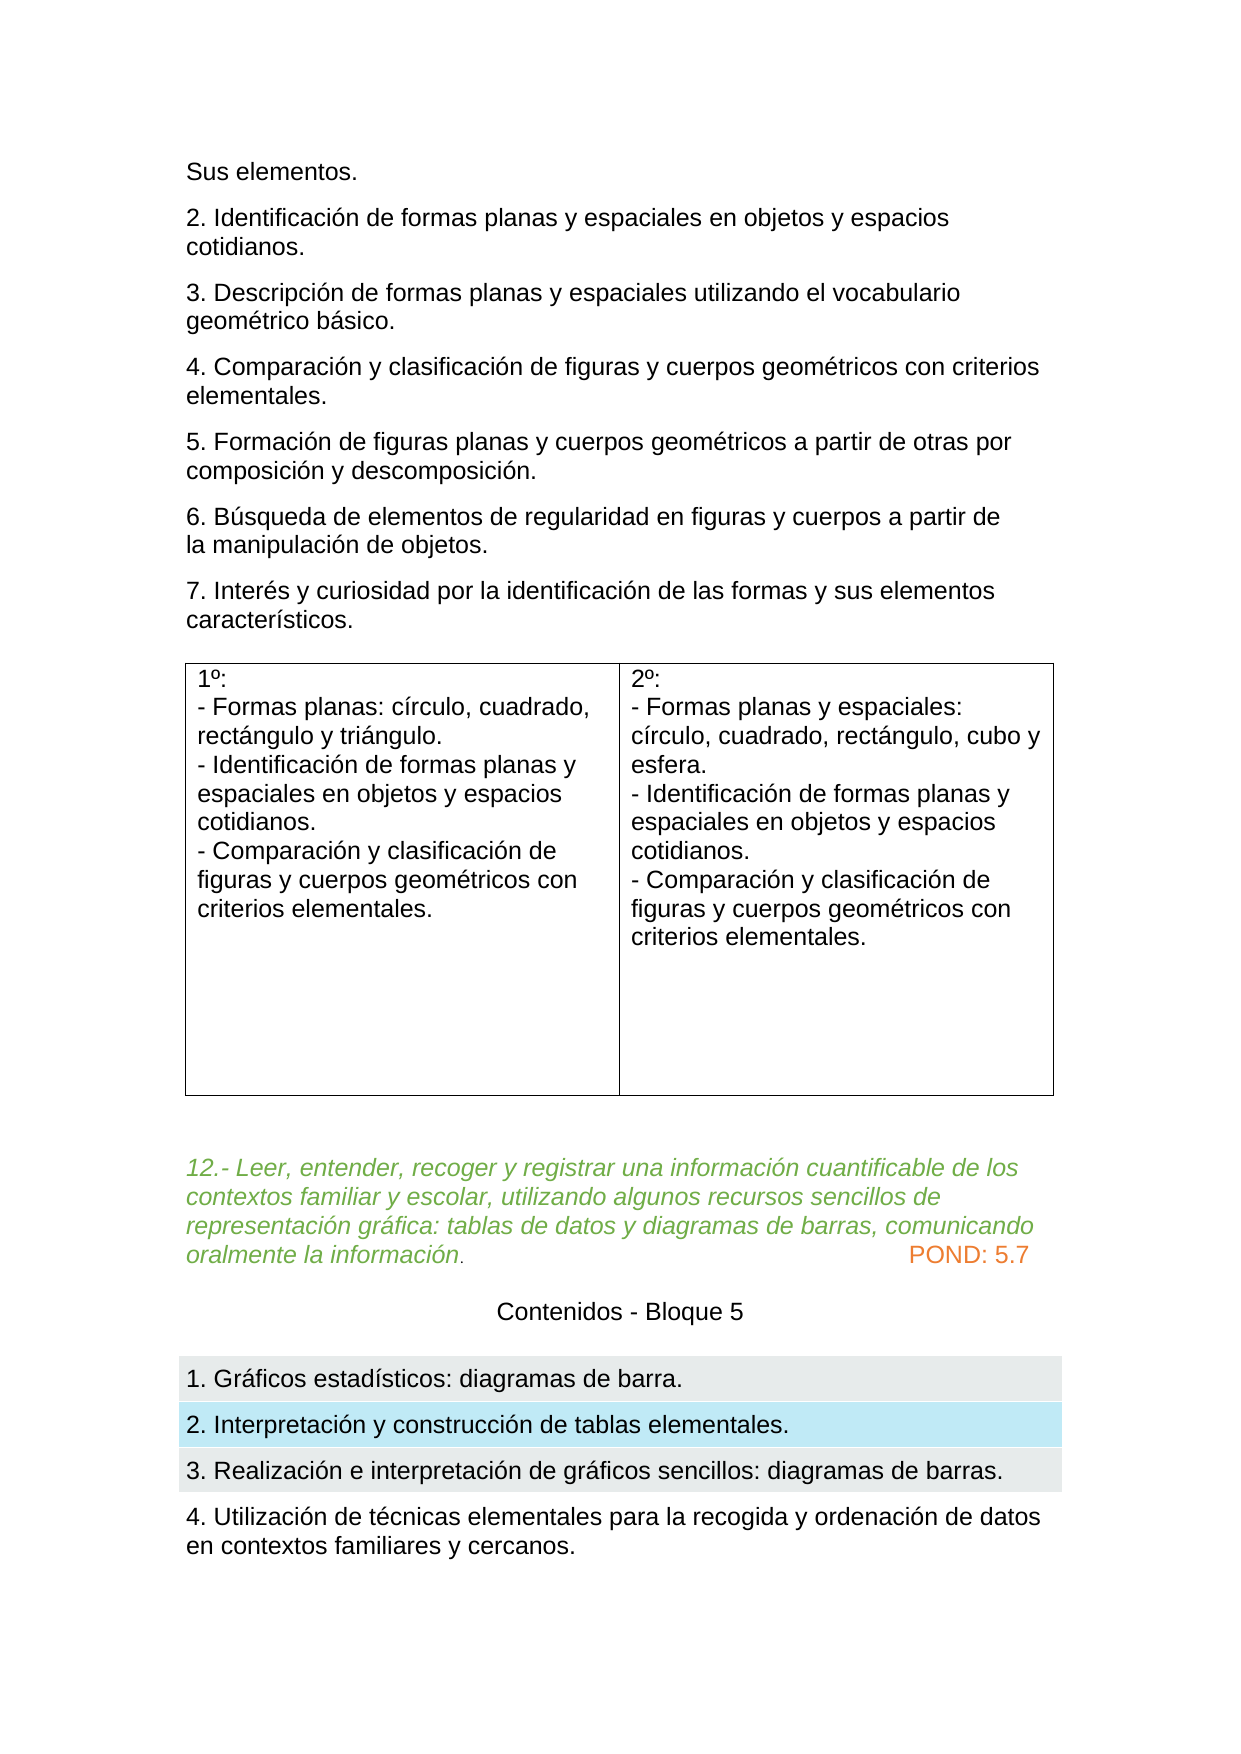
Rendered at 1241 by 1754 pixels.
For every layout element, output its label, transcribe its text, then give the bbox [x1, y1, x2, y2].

table_cell 3. Realización e interpretación de gráficos sencillos: diagramas de barras. [179, 1448, 1062, 1492]
table_cell [1030, 494, 1062, 567]
table_header 1. Gráficos estadísticos: diagramas de barra. [179, 1356, 1062, 1401]
table_cell 5. Formación de figuras planas y cuerpos geométricos a partir de otras por composición y descomposición. [179, 419, 1062, 492]
table_header 2º: - Formas planas y espaciales: círculo, cuadrado, rectángulo, cubo y esfera. - Identificación de formas planas y espaciales en objetos y espacios cotidianos. - Comparación y clasificación de figuras y cuerpos geométricos con criterios elementales. [620, 664, 1053, 1095]
table_header 1º: - Formas planas: círculo, cuadrado, rectángulo y triángulo. - Identificación de formas planas y espaciales en objetos y espacios cotidianos. - Comparación y clasificación de figuras y cuerpos geométricos con criterios elementales. [186, 664, 619, 1095]
table_cell 7. Interés y curiosidad por la identificación de las formas y sus elementos característicos. 12.- Leer, entender, recoger y registrar una información cuantificable de los contextos familiar y escolar, utilizando algunos recursos sencillos de representación gráfica: tablas de datos y diagramas de barras, comunicando oralmente la información. POND: 5.7 Contenidos - Bloque 5 [179, 569, 1062, 1355]
table_cell 2. Identificación de formas planas y espaciales en objetos y espacios cotidianos. [179, 195, 1062, 268]
table_cell Sus elementos. [179, 149, 1062, 193]
table_cell 2. Interpretación y construcción de tablas elementales. [179, 1402, 1062, 1447]
table_cell 4. Utilización de técnicas elementales para la recogida y ordenación de datos en contextos familiares y cercanos. [179, 1494, 1062, 1567]
table_cell 4. Comparación y clasificación de figuras y cuerpos geométricos con criterios elementales. [179, 345, 1062, 418]
table_cell 6. Búsqueda de elementos de regularidad en figuras y cuerpos a partir de la manipulación de objetos. [179, 494, 1029, 567]
table_cell 3. Descripción de formas planas y espaciales utilizando el vocabulario geométrico básico. [179, 270, 1062, 343]
